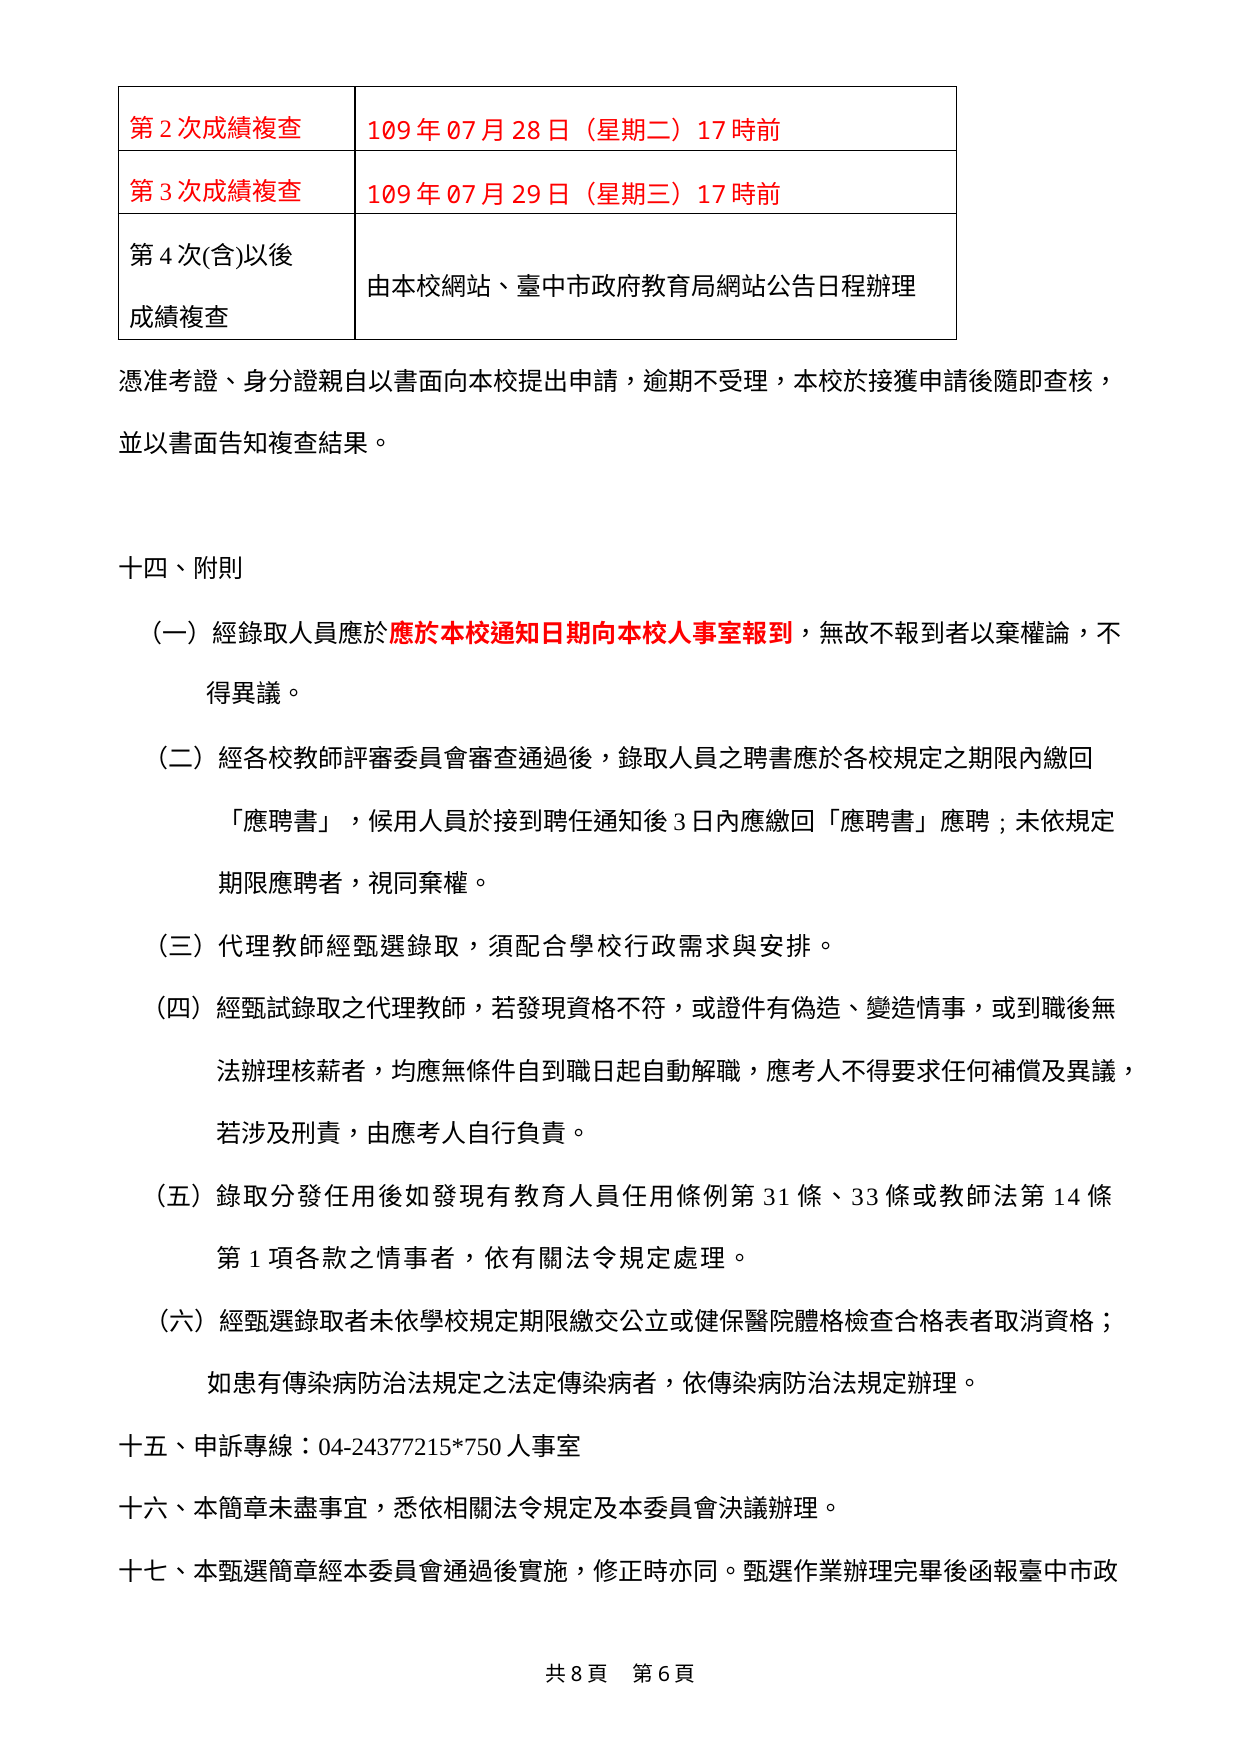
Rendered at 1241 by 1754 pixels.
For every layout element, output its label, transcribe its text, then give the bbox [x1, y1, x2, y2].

table_cell 第3次成績複查 [119, 151, 354, 213]
text 十六、本簡章未盡事宜，悉依相關法令規定及本委員會決議辦理。 [118, 1465, 1122, 1528]
text 十四、附則 [118, 528, 1122, 590]
text （四）經甄試錄取之代理教師，若發現資格不符，或證件有偽造、變造情事，或到職後無法辦理核薪者，均應無條件自到職日起自動解職，應考人不得要求任何補償及異議，若涉及刑責，由應考人自行負責。 [141, 965, 1122, 1153]
text 憑准考證、身分證親自以書面向本校提出申請，逾期不受理，本校於接獲申請後隨即查核，並以書面告知複查結果。 [118, 340, 1122, 465]
table_cell 109年07月29日（星期三）17時前 [356, 151, 956, 213]
text 十五、申訴專線：04-24377215*750人事室 [118, 1403, 1122, 1465]
text 十七、本甄選簡章經本委員會通過後實施，修正時亦同。甄選作業辦理完畢後函報臺中市政 [118, 1528, 1122, 1590]
table_cell 由本校網站、臺中市政府教育局網站公告日程辦理 [356, 214, 956, 339]
text （二）經各校教師評審委員會審查通過後，錄取人員之聘書應於各校規定之期限內繳回「應聘書」，候用人員於接到聘任通知後3日內應繳回「應聘書」應聘﹔未依規定期限應聘者，視同棄權。 [143, 715, 1122, 903]
text （六）經甄選錄取者未依學校規定期限繳交公立或健保醫院體格檢查合格表者取消資格；如患有傳染病防治法規定之法定傳染病者，依傳染病防治法規定辦理。 [144, 1278, 1122, 1403]
table_cell 109年07月28日（星期二）17時前 [356, 87, 956, 149]
table_cell 第2次成績複查 [119, 87, 354, 149]
text （五）錄取分發任用後如發現有教育人員任用條例第31條、33條或教師法第14條第1項各款之情事者，依有關法令規定處理。 [141, 1153, 1122, 1278]
text （三）代理教師經甄選錄取，須配合學校行政需求與安排。 [118, 903, 1122, 965]
table_cell 第4次(含)以後 成績複查 [119, 214, 354, 339]
text （一）經錄取人員應於應於本校通知日期向本校人事室報到，無故不報到者以棄權論，不得異議。 [137, 590, 1122, 715]
